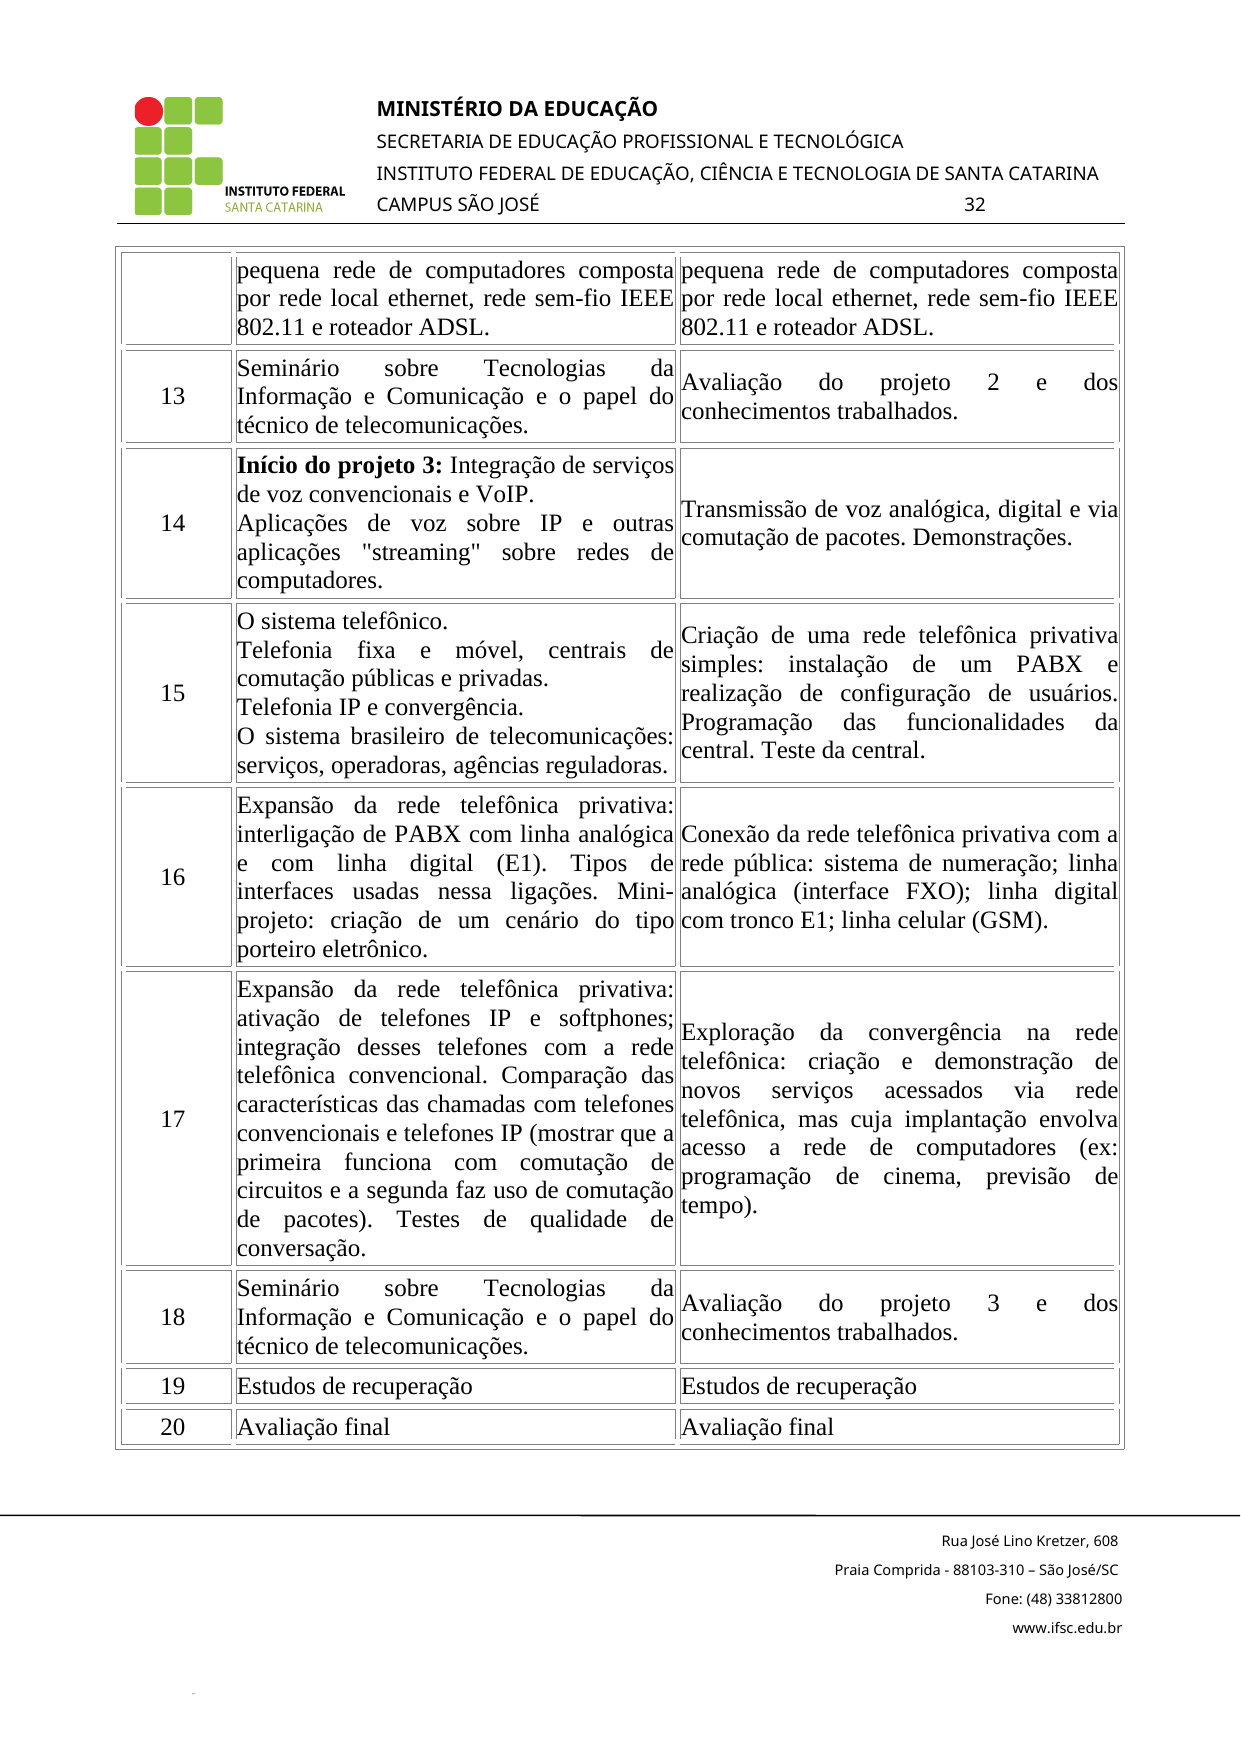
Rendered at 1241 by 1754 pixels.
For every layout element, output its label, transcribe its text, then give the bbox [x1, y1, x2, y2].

table_cell Expansão da rede telefônica privativa: interligação de PABX com linha analógica e com linha digital (E1). Tipos de interfaces usadas nessa ligações. Mini-projeto: criação de um cenário do tipo porteiro eletrônico. [234, 782, 678, 966]
table_cell Avaliação final [234, 1403, 678, 1444]
table_cell 18 [118, 1265, 233, 1363]
table_cell Avaliação do projeto 2 e dos conhecimentos trabalhados. [678, 344, 1122, 442]
table_cell Avaliação final [678, 1403, 1122, 1444]
table_cell Início do projeto 3: Integração de serviços de voz convencionais e VoIP. Aplicações de voz sobre IP e outras aplicações "streaming" sobre redes de computadores. [234, 442, 678, 597]
table_cell Transmissão de voz analógica, digital e via comutação de pacotes. Demonstrações. [678, 442, 1122, 597]
table_cell 20 [118, 1403, 233, 1444]
table_cell [118, 247, 233, 344]
table_cell pequena rede de computadores composta por rede local ethernet, rede sem-fio IEEE 802.11 e roteador ADSL. [234, 247, 678, 344]
table_cell Conexão da rede telefônica privativa com a rede pública: sistema de numeração; linha analógica (interface FXO); linha digital com tronco E1; linha celular (GSM). [678, 782, 1122, 966]
table_cell Estudos de recuperação [234, 1363, 678, 1403]
table_cell 13 [118, 344, 233, 442]
table_cell 17 [118, 966, 233, 1265]
table_cell 19 [118, 1363, 233, 1403]
table_cell 15 [118, 598, 233, 782]
table_cell pequena rede de computadores composta por rede local ethernet, rede sem-fio IEEE 802.11 e roteador ADSL. [678, 247, 1122, 344]
table_cell Seminário sobre Tecnologias da Informação e Comunicação e o papel do técnico de telecomunicações. [234, 344, 678, 442]
table_cell Avaliação do projeto 3 e dos conhecimentos trabalhados. [678, 1265, 1122, 1363]
table_cell O sistema telefônico. Telefonia fixa e móvel, centrais de comutação públicas e privadas. Telefonia IP e convergência. O sistema brasileiro de telecomunicações: serviços, operadoras, agências reguladoras. [234, 598, 678, 782]
table_cell 16 [118, 782, 233, 966]
table_cell Estudos de recuperação [678, 1363, 1122, 1403]
picture [134, 97, 346, 215]
table_cell 14 [118, 442, 233, 597]
table_cell Seminário sobre Tecnologias da Informação e Comunicação e o papel do técnico de telecomunicações. [234, 1265, 678, 1363]
table_cell Exploração da convergência na rede telefônica: criação e demonstração de novos serviços acessados via rede telefônica, mas cuja implantação envolva acesso a rede de computadores (ex: programação de cinema, previsão de tempo). [678, 966, 1122, 1265]
table_cell Criação de uma rede telefônica privativa simples: instalação de um PABX e realização de configuração de usuários. Programação das funcionalidades da central. Teste da central. [678, 598, 1122, 782]
table_cell Expansão da rede telefônica privativa: ativação de telefones IP e softphones; integração desses telefones com a rede telefônica convencional. Comparação das características das chamadas com telefones convencionais e telefones IP (mostrar que a primeira funciona com comutação de circuitos e a segunda faz uso de comutação de pacotes). Testes de qualidade de conversação. [234, 966, 678, 1265]
